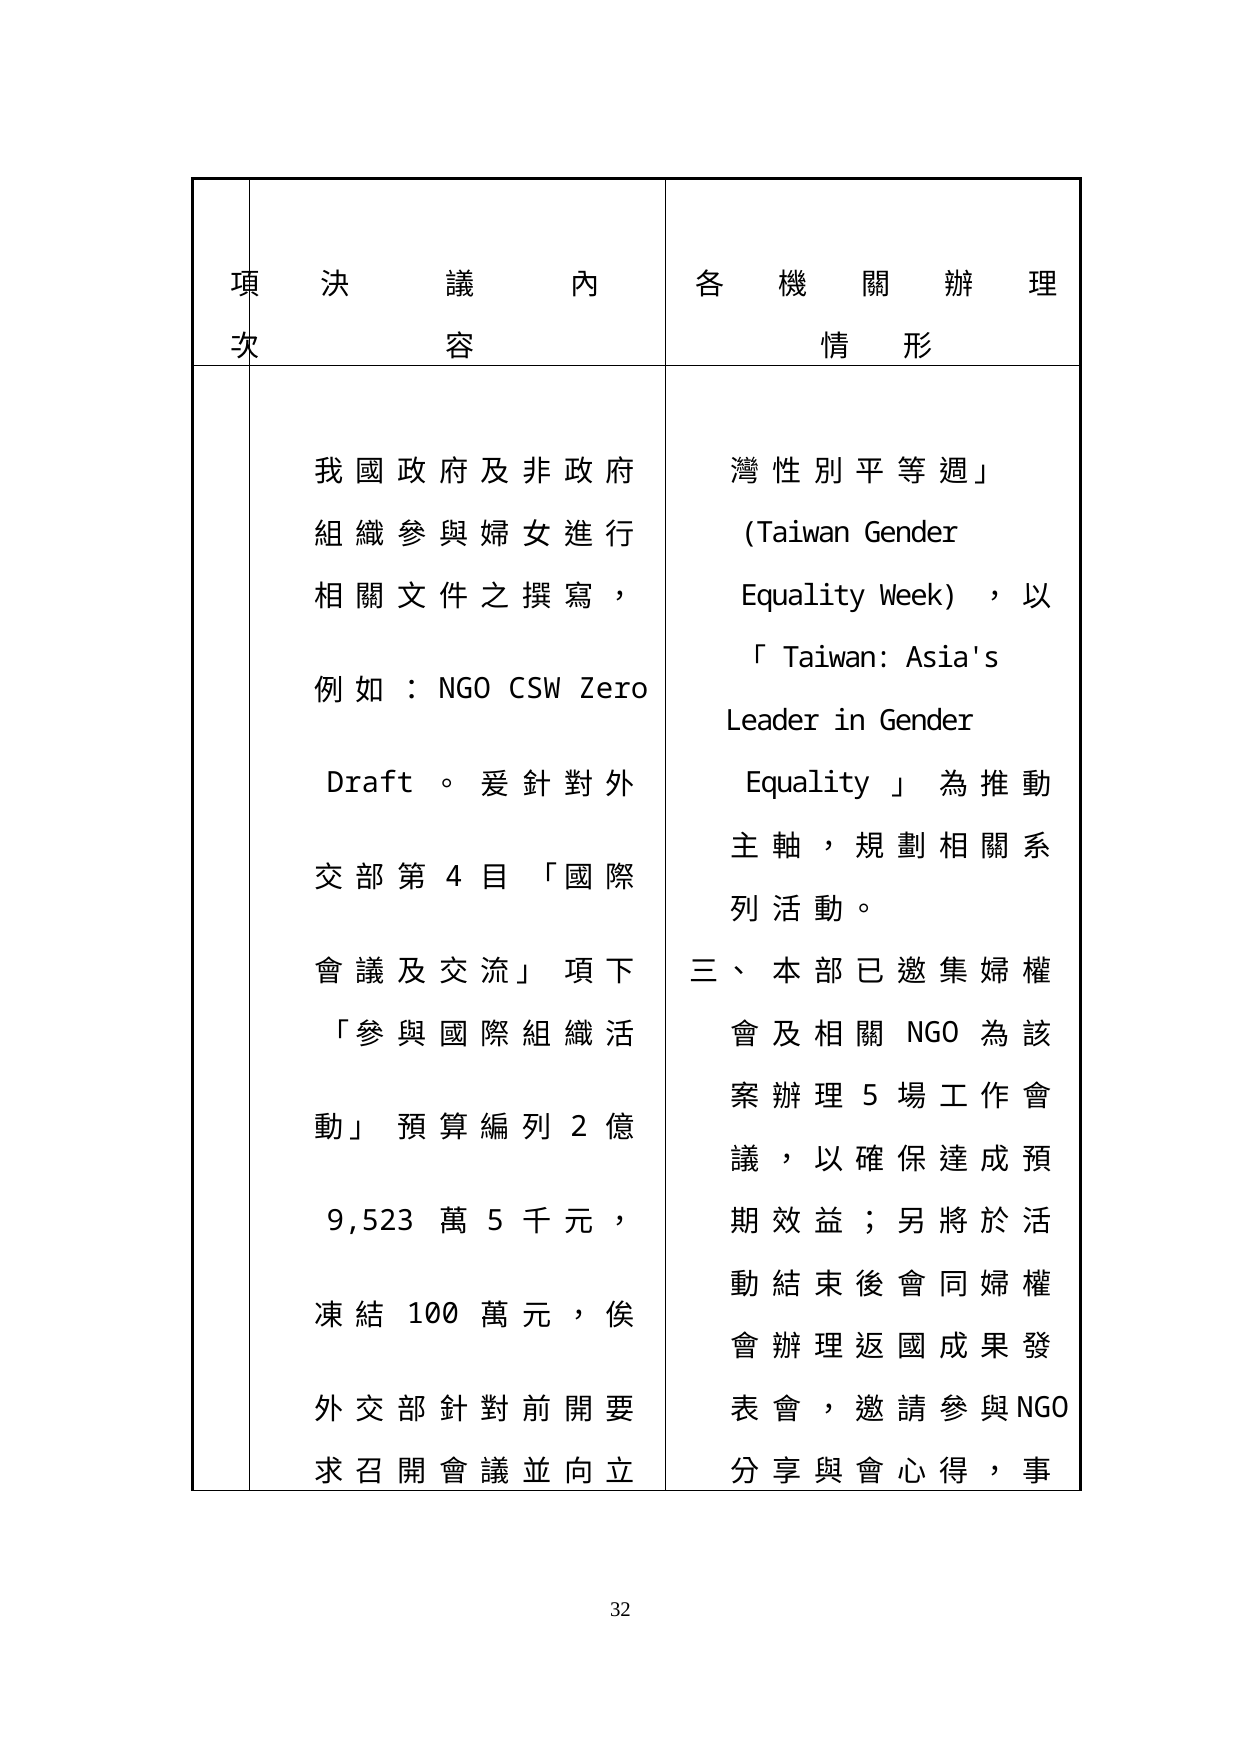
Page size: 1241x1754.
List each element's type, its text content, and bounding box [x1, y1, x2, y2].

table_cell 我國政府及非政府組織參與婦女進行相關文件之撰寫，例如：NGO CSW Zero Draft。爰針對外交部第4目「國際會議及交流」項下「參與國際組織活動」預算編列2億9,523萬5千元，凍結100萬元，俟外交部針對前開要求召開會議並向立 [250, 366, 665, 1490]
table_cell [194, 366, 249, 1490]
table_header 決 議 內 容 [250, 180, 665, 365]
table_cell 灣性別平等週」(Taiwan Gender Equality Week)，以「Taiwan: Asia's Leader in Gender Equality」為推動主軸，規劃相關系列活動。 三、本部已邀集婦權會及相關NGO為該案辦理5場工作會議，以確保達成預期效益；另將於活動結束後會同婦權會辦理返國成果發表會，邀請參與NGO分享與會心得，事 [666, 366, 1079, 1490]
table_header 各 機 關 辦 理 情 形 [666, 180, 1079, 365]
table_header 項次 [194, 180, 249, 365]
